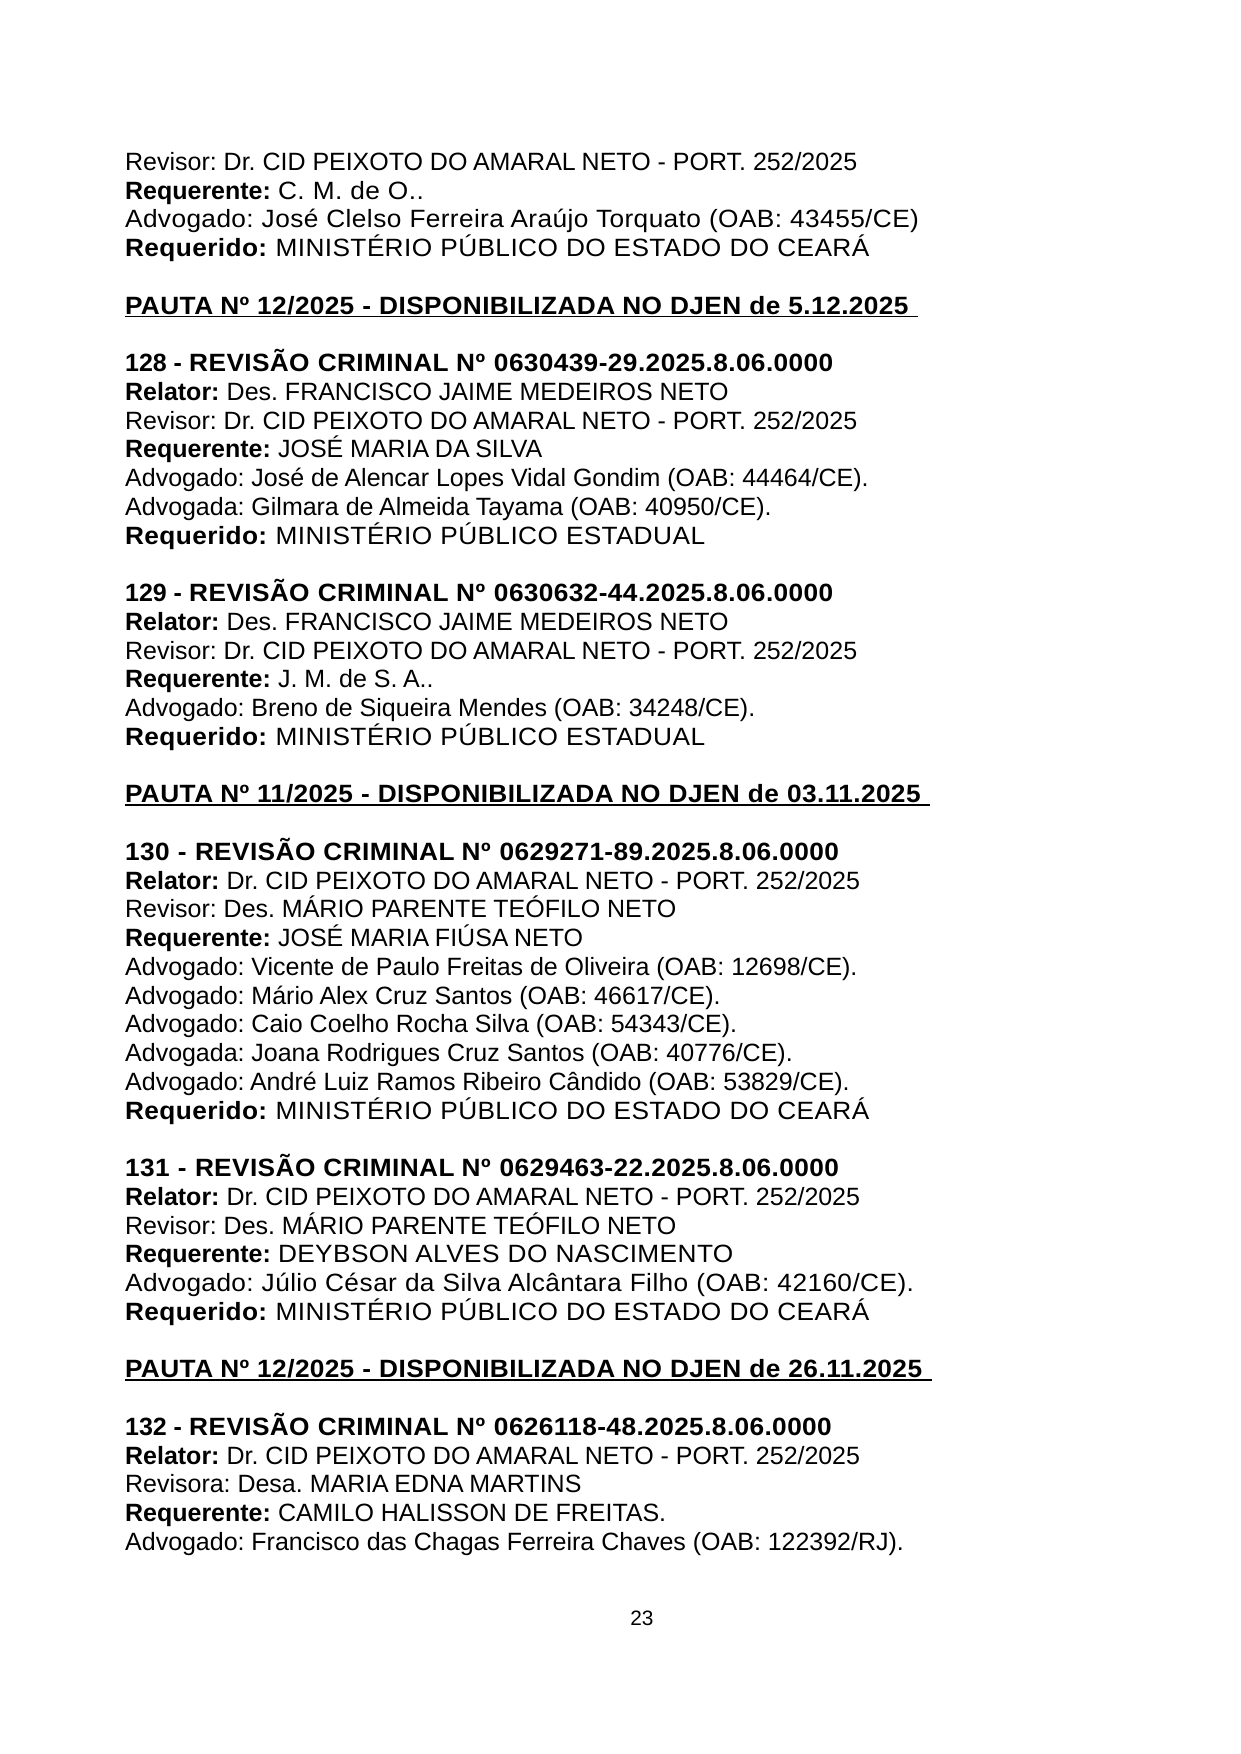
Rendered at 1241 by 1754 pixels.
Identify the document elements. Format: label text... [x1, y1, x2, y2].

text Advogado: José Clelso Ferreira Araújo Torquato (OAB: 43455/CE) [125, 204, 1159, 233]
text Relator: Dr. CID PEIXOTO DO AMARAL NETO - PORT. 252/2025 [125, 1441, 1158, 1469]
text Requerido: MINISTÉRIO PÚBLICO ESTADUAL [125, 722, 1158, 751]
text Relator: Des. FRANCISCO JAIME MEDEIROS NETO [125, 377, 1158, 406]
text Revisor: Dr. CID PEIXOTO DO AMARAL NETO - PORT. 252/2025 [125, 636, 1158, 664]
text Advogado: Caio Coelho Rocha Silva (OAB: 54343/CE). [125, 1009, 1158, 1038]
text Relator: Dr. CID PEIXOTO DO AMARAL NETO - PORT. 252/2025 [125, 866, 1158, 894]
text 131 - REVISÃO CRIMINAL Nº 0629463-22.2025.8.06.0000 [125, 1153, 1158, 1182]
text Relator: Dr. CID PEIXOTO DO AMARAL NETO - PORT. 252/2025 [125, 1182, 1158, 1211]
text Advogado: Breno de Siqueira Mendes (OAB: 34248/CE). [125, 693, 1159, 722]
text Requerente: DEYBSON ALVES DO NASCIMENTO [125, 1239, 1158, 1268]
text 128 - REVISÃO CRIMINAL Nº 0630439-29.2025.8.06.0000 [125, 348, 1159, 377]
text Advogado: José de Alencar Lopes Vidal Gondim (OAB: 44464/CE). [125, 463, 1159, 492]
text Requerente: C. M. de O.. [125, 176, 1159, 204]
text Requerente: JOSÉ MARIA FIÚSA NETO [125, 923, 1158, 952]
text PAUTA Nº 11/2025 - DISPONIBILIZADA NO DJEN de 03.11.2025 [125, 779, 1158, 808]
text 132 - REVISÃO CRIMINAL Nº 0626118-48.2025.8.06.0000 [125, 1412, 1159, 1441]
text Relator: Des. FRANCISCO JAIME MEDEIROS NETO [125, 607, 1158, 636]
text Revisor: Des. MÁRIO PARENTE TEÓFILO NETO [125, 894, 1158, 923]
text Revisor: Des. MÁRIO PARENTE TEÓFILO NETO [125, 1211, 1158, 1239]
text Requerido: MINISTÉRIO PÚBLICO DO ESTADO DO CEARÁ [125, 233, 1158, 262]
text Requerido: MINISTÉRIO PÚBLICO DO ESTADO DO CEARÁ [125, 1297, 1158, 1326]
text Advogado: Vicente de Paulo Freitas de Oliveira (OAB: 12698/CE). [125, 952, 1158, 981]
text Revisor: Dr. CID PEIXOTO DO AMARAL NETO - PORT. 252/2025 [125, 406, 1158, 434]
text 130 - REVISÃO CRIMINAL Nº 0629271-89.2025.8.06.0000 [125, 837, 1158, 866]
text Revisora: Desa. MARIA EDNA MARTINS [125, 1469, 1158, 1498]
text PAUTA Nº 12/2025 - DISPONIBILIZADA NO DJEN de 26.11.2025 [125, 1354, 1158, 1383]
text Advogada: Joana Rodrigues Cruz Santos (OAB: 40776/CE). [125, 1038, 1158, 1067]
text Advogado: Mário Alex Cruz Santos (OAB: 46617/CE). [125, 981, 1158, 1009]
text Advogada: Gilmara de Almeida Tayama (OAB: 40950/CE). [125, 492, 1159, 521]
text Requerido: MINISTÉRIO PÚBLICO ESTADUAL [125, 521, 1158, 549]
text Advogado: Francisco das Chagas Ferreira Chaves (OAB: 122392/RJ). [125, 1527, 1158, 1556]
text Requerido: MINISTÉRIO PÚBLICO DO ESTADO DO CEARÁ [125, 1096, 1158, 1124]
text 129 - REVISÃO CRIMINAL Nº 0630632-44.2025.8.06.0000 [125, 578, 1159, 607]
text Requerente: J. M. de S. A.. [125, 664, 1159, 693]
text Advogado: Júlio César da Silva Alcântara Filho (OAB: 42160/CE). [125, 1268, 1158, 1297]
text PAUTA Nº 12/2025 - DISPONIBILIZADA NO DJEN de 5.12.2025 [125, 291, 1158, 319]
text Advogado: André Luiz Ramos Ribeiro Cândido (OAB: 53829/CE). [125, 1067, 1158, 1096]
text Revisor: Dr. CID PEIXOTO DO AMARAL NETO - PORT. 252/2025 [125, 147, 1158, 176]
text Requerente: JOSÉ MARIA DA SILVA [125, 434, 1159, 463]
text Requerente: CAMILO HALISSON DE FREITAS. [125, 1498, 1158, 1527]
